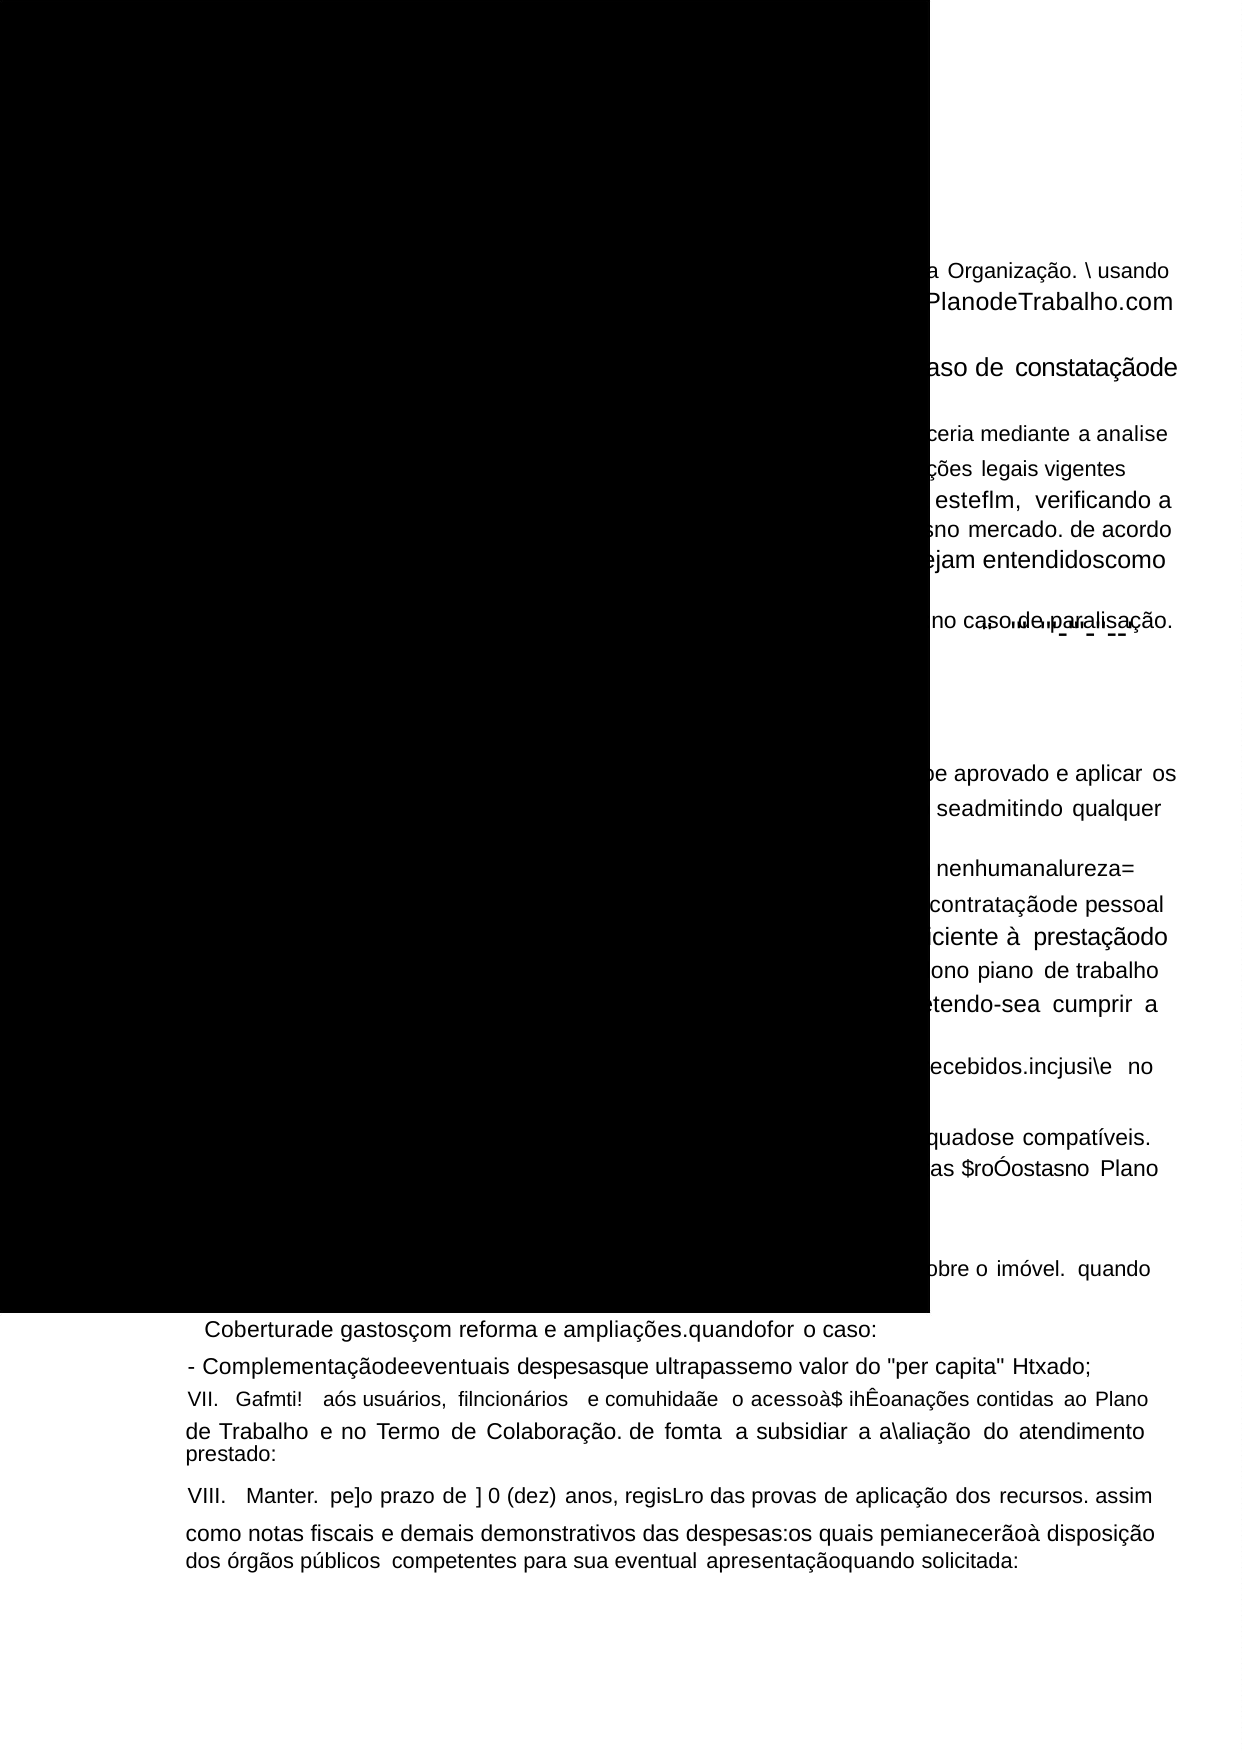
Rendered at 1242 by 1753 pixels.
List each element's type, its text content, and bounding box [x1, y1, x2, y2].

text 1 [196, 856, 233, 882]
text .;'-\ [83, 619, 134, 642]
text dos órgãos públicos competentes para sua eventual apresentaçãoquando solicitada: [185, 1549, 1173, 1573]
text inegularidàdes; [202, 383, 1193, 406]
text Pagamento do aluguel. encargos: impostos e taxas que possam incidir sobre o imóvel. quando [204, 1257, 1173, 1282]
text IV. Procederao gerenciamentoadministrativo: financeiro dos recursos recebidos.incjusi\e no [192, 1054, 1178, 1080]
text XI. Emitir parecertécnico conclusivo para celebração/aditamento da parceria mediante a analise [202, 422, 1188, 446]
text de Trabalho e no Termo de Colaboração. de fomta a subsidiar a a\aliação do atendimento [185, 1419, 1174, 1444]
text VI. Arcàt eóm âsdes$esàsdecorrentesde: [189, 1212, 642, 1238]
text que diz respeito às despesasde custeio: investimento e de pessoal; [192, 1090, 1178, 1115]
text 4.2.Compete à Organização [198, 682, 521, 709]
text 1.Proporcionar condições de acessoà população:semdiscriminação de nenhumanalureza= [233, 856, 1185, 882]
text XII. Avaliar o custo locatício, quando o repassetambém servir para esteflm, verificando a [200, 487, 1190, 513]
text de Trabalho: naconformidade da legislaçãovigente; [189, 1183, 1177, 1209]
text visando o atêndiniênto, objeto destaparceria, beh como ãléançat asinatas $roÓostasno Plano [189, 1156, 1177, 1182]
text Coberturade gastosçom reforma e ampliações.quandofor o caso: [204, 1317, 898, 1342]
text foro caso; [189, 1270, 329, 1299]
text atendimento, de acordo çom quadro de Recursos Humanos apresentadono piano de trabalho [194, 958, 1182, 984]
text XIII. Assumir ou transferir a responsabilidadepela execuçãodo objeLo:no caso de paralisação. [200, 608, 1190, 634]
text pelo regime çeletista, aventando-sea qualificação e quantidadesuficiente à prestaçãodo [194, 923, 1182, 951]
text , [62, 1104, 68, 1125]
text 1 [194, 892, 231, 917]
text ênfasenasmetaseatividadespropostas; [202, 316, 1195, 343]
text desvio de ãlnalidadé: [196, 813, 1185, 838]
picture [0, 0, 1242, 1753]
text asseguraor cumprimentodo contidono Termode Colaboraçãoe no PlanodeTrabalho.com [202, 288, 1195, 316]
text '' "' '''-"'-"--' [981, 615, 1158, 650]
text recursosülnanceirosexclusivamente no cumprimento do seuobjeto: não seadmitindo qualquer [196, 796, 1183, 813]
text demodo aevitarsuadescontinuidade. ' [198, 615, 702, 650]
text compatibilidade do valor da locaçãocom osvalores e índices praticadosno mercado. de acordo [200, 517, 1190, 542]
text e regulaHdade de toda a documentação exigida e atendimento às disposições legais vigentes [200, 457, 1190, 482]
text como notas fiscais e demais demonstrativos das despesas:os quais pemianecerãoà disposição [185, 1521, 1173, 1547]
text prestado: [185, 1444, 1174, 1465]
text 1. Prestar atendimento de acordo com o Plano de Trabalho apresentadoe aprovado e aplicar os [196, 761, 1184, 786]
text X. Indicar prazo para adição de providênciasnecessáriasn: o caso de constataçãode [202, 353, 1193, 383]
text 11.Efetuar obrigatoriamente: para as fiações de caráterpermanente.a contrataçãode pessoal [231, 892, 1185, 917]
text ' ' [873, 615, 946, 650]
text V. Manter Recursos Humanos: materiais: equipamentos e serviços adequadose compatíveis. [189, 1125, 1177, 1151]
text VIII. Manter. pe]o prazo de ] 0 (dez) anos, regisLro das provas de aplicação dos recursos. assim [187, 1484, 1172, 1509]
text . [77, 619, 83, 642]
text ;""'\ [68, 1104, 120, 1125]
text legislaçãovigente: em especial à trabalhistae previdenciária; [194, 1019, 1180, 1044]
text VII. Gafmti! aós usuários, filncionários e comuhidaãe o acessoà$ ihÊoanações contidas ao Plano [187, 1387, 1168, 1411]
text ' [781, 615, 812, 650]
text - [187, 1354, 202, 1380]
text IX. Emitir relatório mensal sobre a qualidade dos serviços prestados pela Organização. \ usando [202, 259, 1195, 284]
text com a região; sem prejuízo de eventuaisoutros elementosque sejam entendidoscomo [200, 546, 1190, 574]
text pertinentes; [198, 567, 343, 592]
text Complementaçãodeeventuais despesasque ultrapassemo valor do "per capita" Htxado; [202, 1354, 1112, 1380]
text além das orientaçõestécnicas da Secretariade Educaçãocomprometendo-sea cumprir a [194, 991, 1180, 1018]
